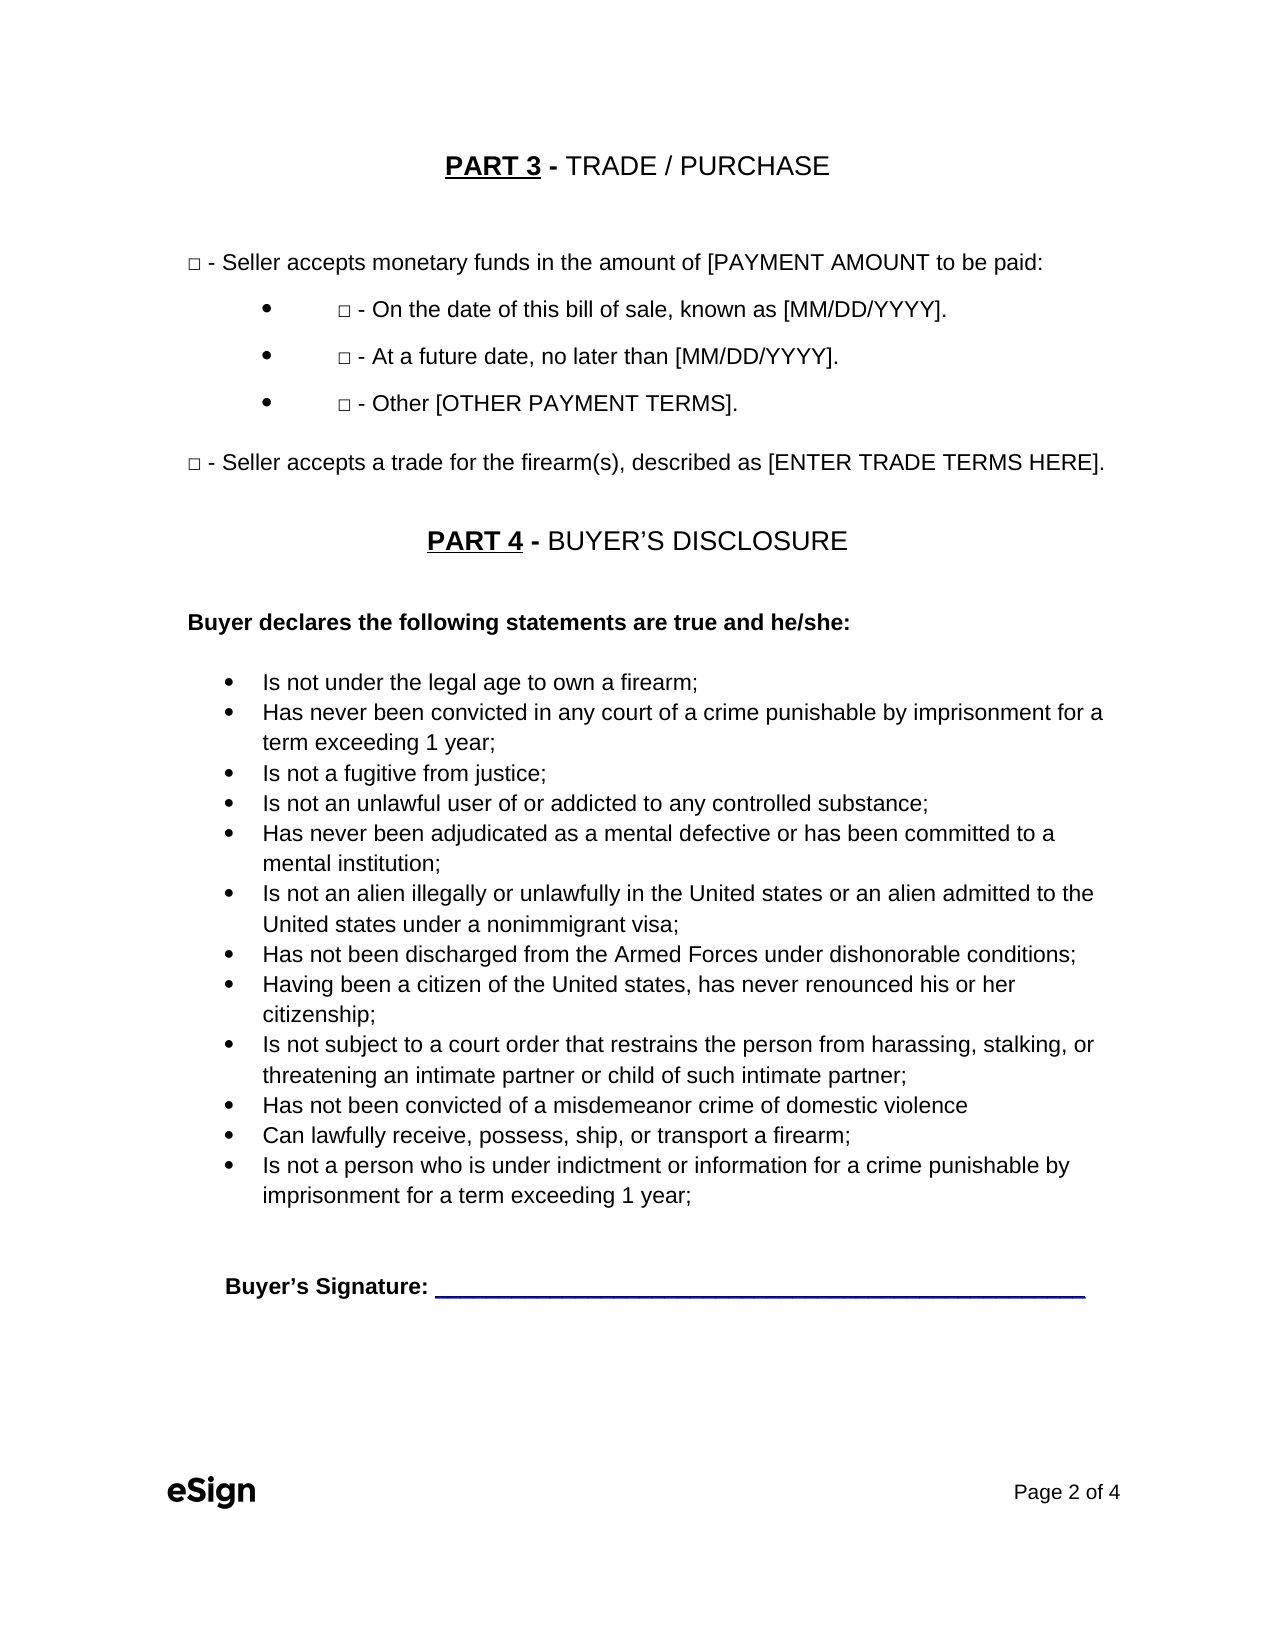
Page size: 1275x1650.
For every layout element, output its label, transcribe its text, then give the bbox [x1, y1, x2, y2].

list Is not under the legal age to own a firearm; [225, 669, 1125, 695]
list ☐ - On the date of this bill of sale, known as [MM/DD/YYYY]. [262, 293, 1125, 324]
list Is not a fugitive from justice; [225, 759, 1125, 786]
list Having been a citizen of the United states, has never renounced his or her citizenship; [225, 971, 1125, 1027]
list PART 3 - TRADE / PURCHASE [150, 150, 1125, 181]
text Buyer’s Signature: ___________________________________________________ [225, 1273, 1125, 1299]
list Is not an unlawful user of or addicted to any controlled substance; [225, 790, 1125, 816]
text ☐ - Seller accepts monetary funds in the amount of [PAYMENT AMOUNT to be paid: [187, 246, 1125, 278]
text Buyer declares the following statements are true and he/she: [187, 608, 1125, 635]
text ☐ - Seller accepts a trade for the firearm(s), described as [ENTER TRADE TERMS HERE]. [187, 446, 1125, 478]
list ☐ - At a future date, no later than [MM/DD/YYYY]. [262, 340, 1125, 371]
list Has not been discharged from the Armed Forces under dishonorable conditions; [225, 941, 1125, 967]
list Has not been convicted of a misdemeanor crime of domestic violence [225, 1092, 1125, 1118]
list Has never been convicted in any court of a crime punishable by imprisonment for a term exceeding 1 year; [225, 699, 1125, 756]
list Is not a person who is under indictment or information for a crime punishable by imprisonment for a term exceeding 1 year; [225, 1152, 1125, 1209]
list Is not subject to a court order that restrains the person from harassing, stalking, or threatening an intimate partner or child of such intimate partner; [225, 1031, 1125, 1088]
list Can lawfully receive, possess, ship, or transport a firearm; [225, 1122, 1125, 1148]
list Has never been adjudicated as a mental defective or has been committed to a mental institution; [225, 820, 1125, 876]
list PART 4 - BUYER’S DISCLOSURE [150, 524, 1125, 556]
list ☐ - Other [OTHER PAYMENT TERMS]. [262, 387, 1125, 418]
list Is not an alien illegally or unlawfully in the United states or an alien admitted to the United states under a nonimmigrant visa; [225, 880, 1125, 937]
